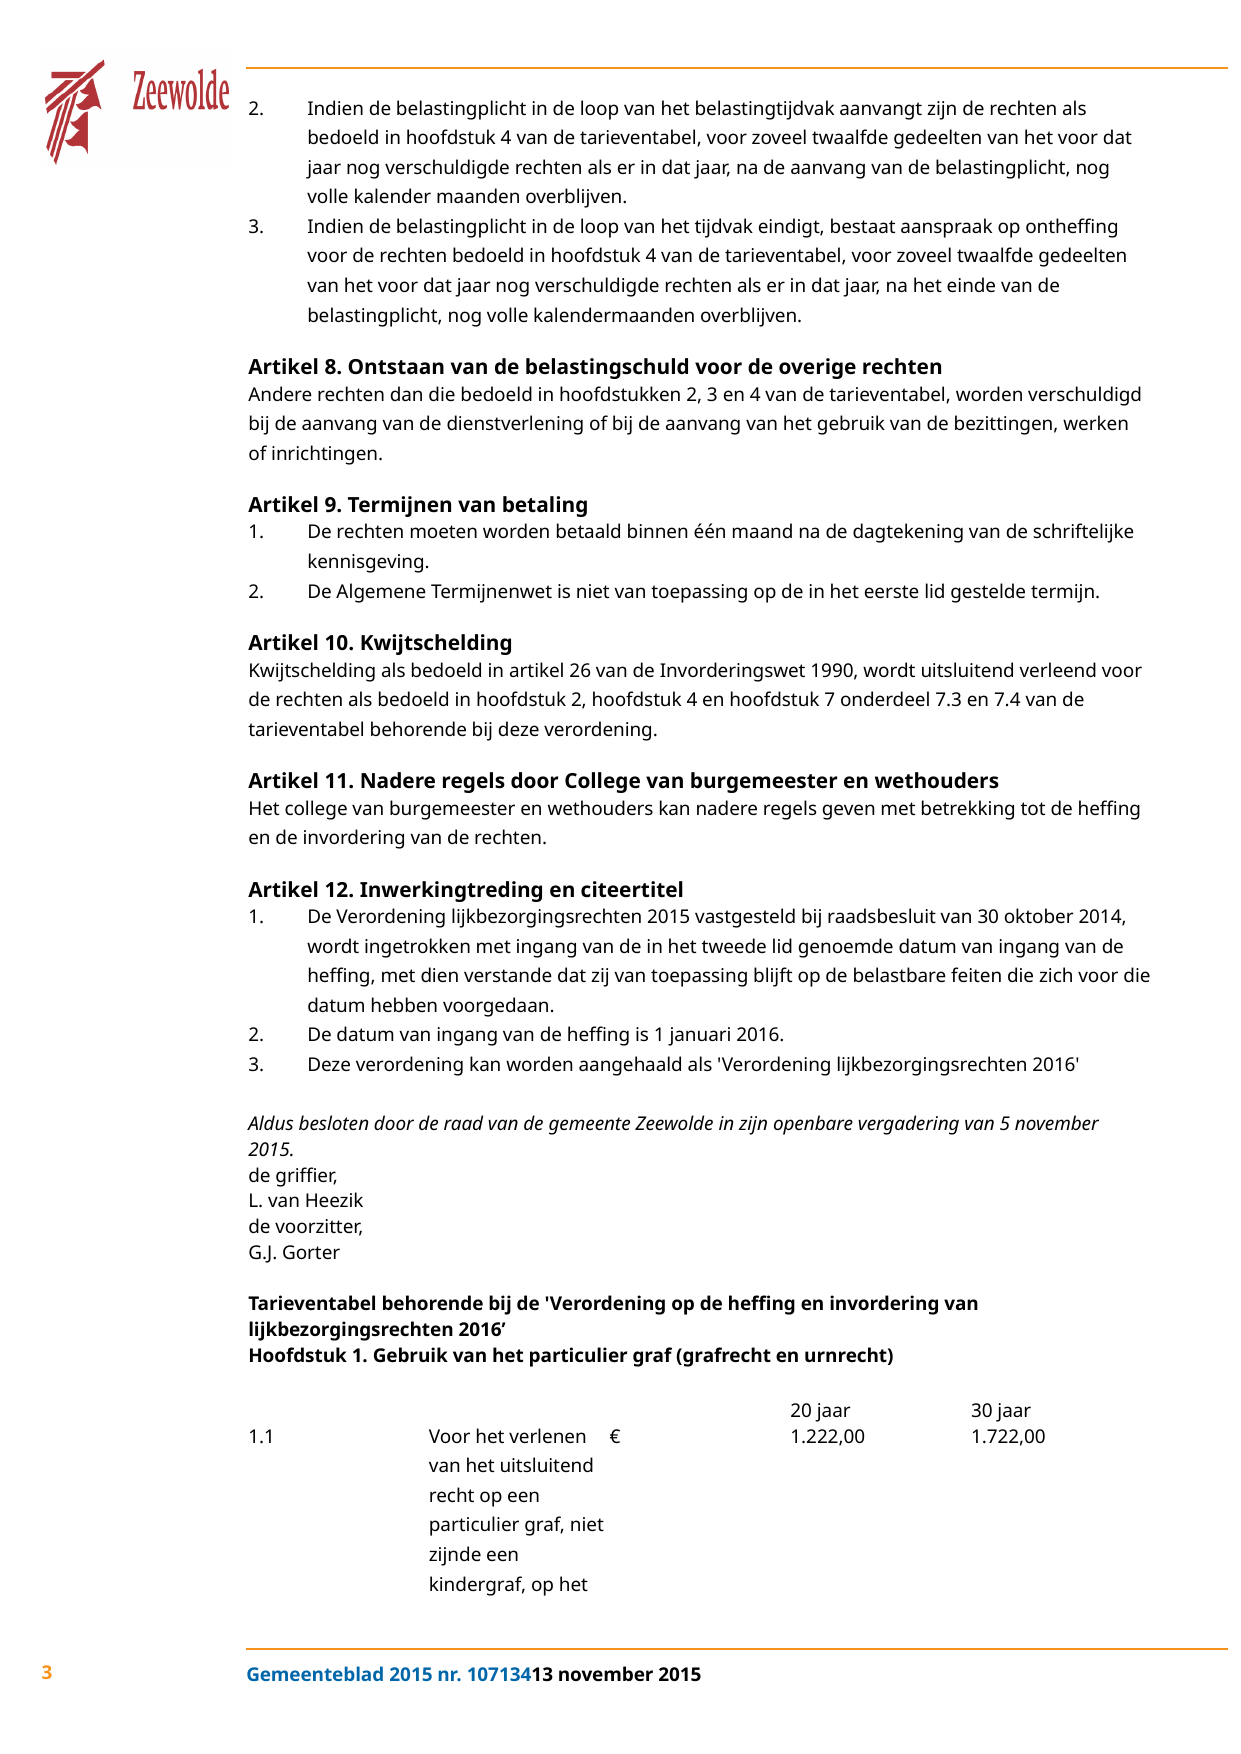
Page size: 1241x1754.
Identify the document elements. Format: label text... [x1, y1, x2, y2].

table_cell 1.1 [248, 1423, 429, 1597]
text Tarieventabel behorende bij de 'Verordening op de heffing en invordering van lijkbezorgingsrechten 2016’ [248, 1290, 1152, 1342]
text Artikel 8. Ontstaan van de belastingschuld voor de overige rechten [248, 352, 1152, 381]
table_header 30 jaar [971, 1397, 1152, 1423]
text Hoofdstuk 1. Gebruik van het particulier graf (grafrecht en urnrecht) [248, 1342, 1152, 1368]
picture [41, 47, 231, 172]
table_cell € [609, 1423, 790, 1597]
text L. van Heezik [248, 1187, 1152, 1213]
text de voorzitter, [248, 1213, 1152, 1239]
list De datum van ingang van de heffing is 1 januari 2016. [248, 1022, 1152, 1047]
text Kwijtschelding als bedoeld in artikel 26 van de Invorderingswet 1990, wordt uitsluitend verleend voor de rechten als bedoeld in hoofdstuk 2, hoofdstuk 4 en hoofdstuk 7 onderdeel 7.3 en 7.4 van de tarieventabel behorende bij deze verordening. [248, 657, 1152, 742]
text de griffier, [248, 1162, 1152, 1187]
table_header [248, 1397, 429, 1423]
table_cell 1.722,00 [971, 1423, 1152, 1597]
list De rechten moeten worden betaald binnen één maand na de dagtekening van de schriftelijke kennisgeving. [248, 519, 1152, 574]
text Artikel 9. Termijnen van betaling [248, 490, 1152, 519]
text G.J. Gorter [248, 1239, 1152, 1265]
list De Algemene Termijnenwet is niet van toepassing op de in het eerste lid gestelde termijn. [248, 578, 1152, 604]
table_cell 1.222,00 [790, 1423, 971, 1597]
text Artikel 11. Nadere regels door College van burgemeester en wethouders [248, 766, 1152, 795]
list Deze verordening kan worden aangehaald als 'Verordening lijkbezorgingsrechten 2016' [248, 1051, 1152, 1077]
text Artikel 12. Inwerkingtreding en citeertitel [248, 875, 1152, 903]
table_header 20 jaar [790, 1397, 971, 1423]
text Aldus besloten door de raad van de gemeente Zeewolde in zijn openbare vergadering van 5 november 2015. [248, 1110, 1152, 1162]
table_header [609, 1397, 790, 1423]
list Indien de belastingplicht in de loop van het tijdvak eindigt, bestaat aanspraak op ontheffing voor de rechten bedoeld in hoofdstuk 4 van de tarieventabel, voor zoveel twaalfde gedeelten van het voor dat jaar nog verschuldigde rechten als er in dat jaar, na het einde van de belastingplicht, nog volle kalendermaanden overblijven. [248, 213, 1152, 328]
text Artikel 10. Kwijtschelding [248, 628, 1152, 657]
text Andere rechten dan die bedoeld in hoofdstukken 2, 3 en 4 van de tarieventabel, worden verschuldigd bij de aanvang van de dienstverlening of bij de aanvang van het gebruik van de bezittingen, werken of inrichtingen. [248, 381, 1152, 466]
list Indien de belastingplicht in de loop van het belastingtijdvak aanvangt zijn de rechten als bedoeld in hoofdstuk 4 van de tarieventabel, voor zoveel twaalfde gedeelten van het voor dat jaar nog verschuldigde rechten als er in dat jaar, na de aanvang van de belastingplicht, nog volle kalender maanden overblijven. [248, 95, 1152, 209]
text Het college van burgemeester en wethouders kan nadere regels geven met betrekking tot de heffing en de invordering van de rechten. [248, 795, 1152, 850]
table_cell Voor het verlenen van het uitsluitend recht op een particulier graf, niet zijnde een kindergraf, op het [429, 1423, 609, 1597]
table_header [429, 1397, 609, 1423]
list De Verordening lijkbezorgingsrechten 2015 vastgesteld bij raadsbesluit van 30 oktober 2014, wordt ingetrokken met ingang van de in het tweede lid genoemde datum van ingang van de heffing, met dien verstande dat zij van toepassing blijft op de belastbare feiten die zich voor die datum hebben voorgedaan. [248, 903, 1152, 1018]
